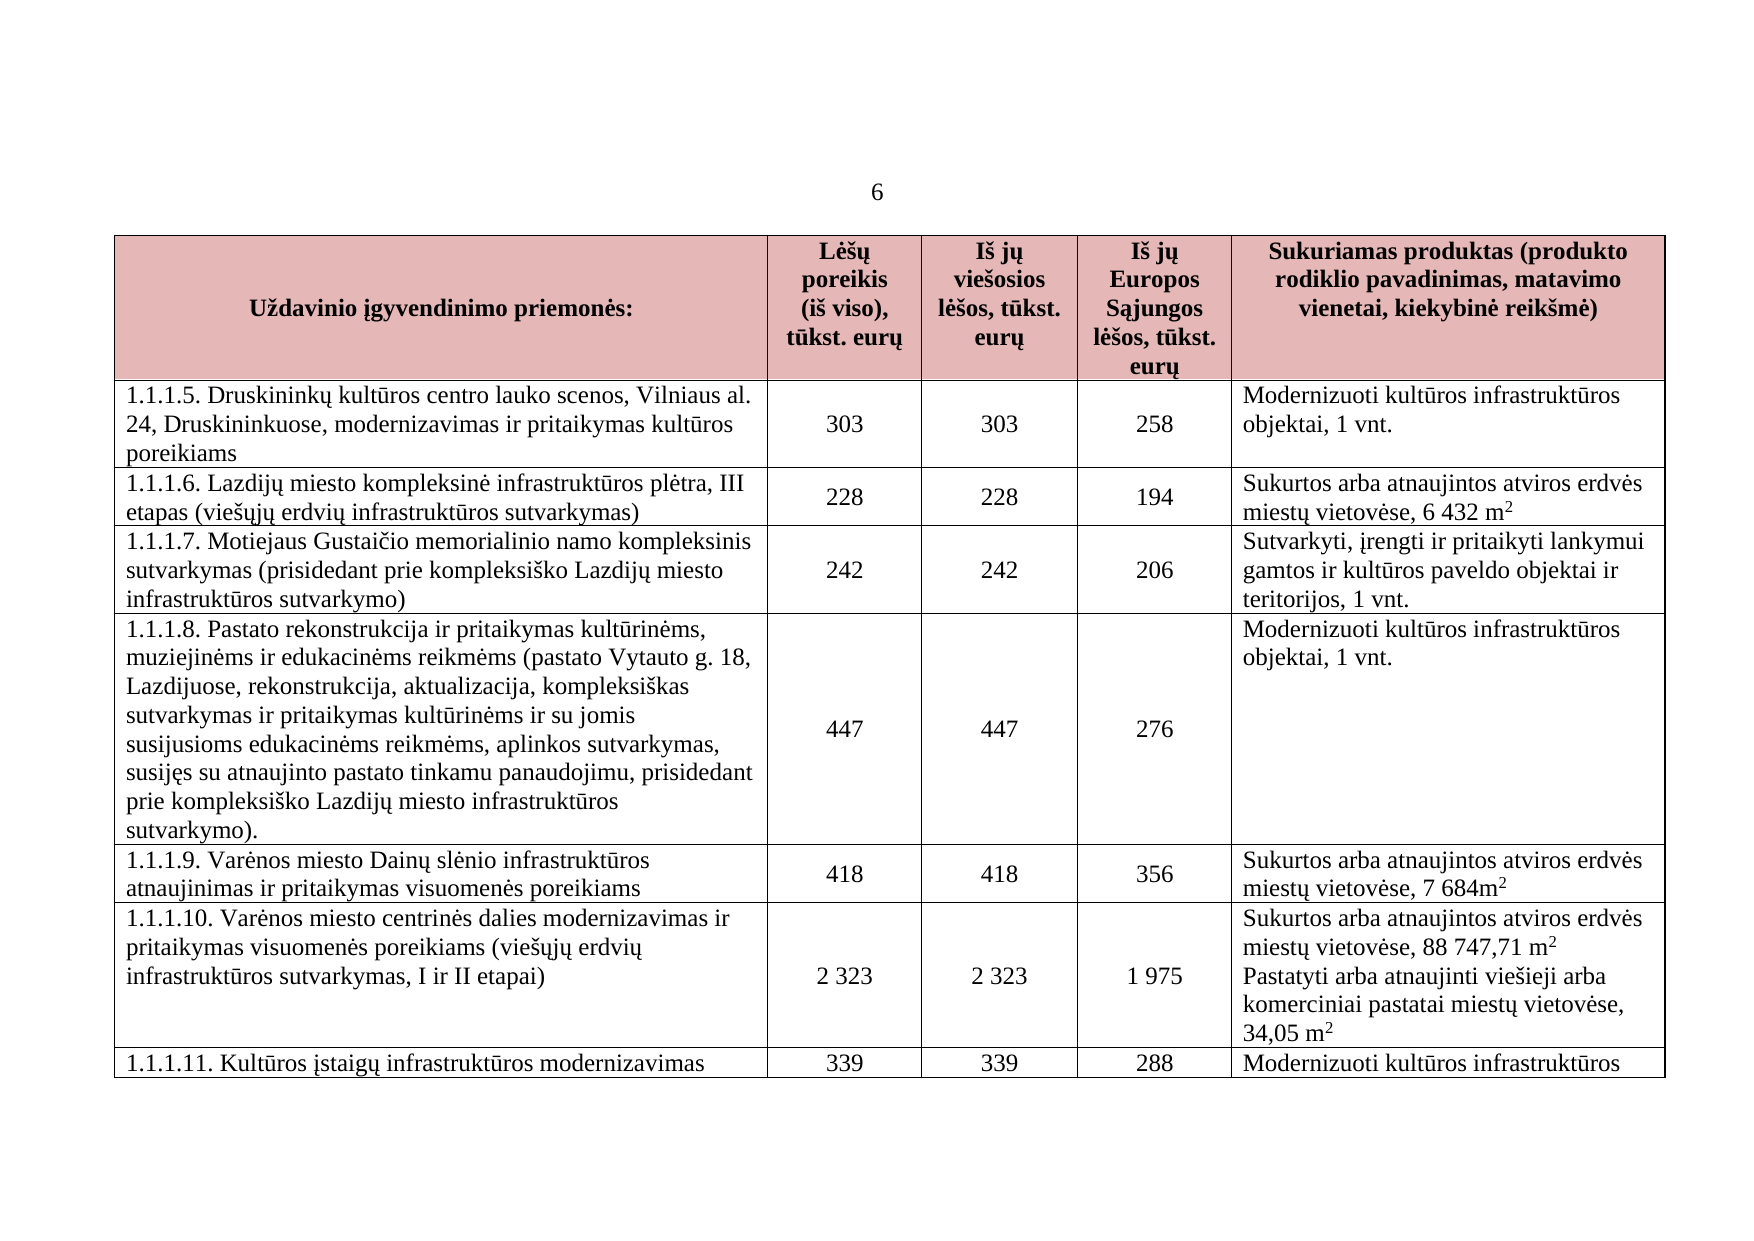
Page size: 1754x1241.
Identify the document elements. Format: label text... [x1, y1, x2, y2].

table_cell 242 [922, 526, 1077, 613]
table_cell Modernizuoti kultūros infrastruktūros [1232, 1048, 1664, 1077]
table_header Uždavinio įgyvendinimo priemonės: [115, 236, 767, 379]
table_cell 258 [1078, 381, 1231, 467]
table_cell Sukurtos arba atnaujintos atviros erdvės miestų vietovėse, 7 684m2 [1232, 845, 1664, 902]
table_cell 1.1.1.8. Pastato rekonstrukcija ir pritaikymas kultūrinėms, muziejinėms ir edukacinėms reikmėms (pastato Vytauto g. 18, Lazdijuose, rekonstrukcija, aktualizacija, kompleksiškas sutvarkymas ir pritaikymas kultūrinėms ir su jomis susijusioms edukacinėms reikmėms, aplinkos sutvarkymas, susijęs su atnaujinto pastato tinkamu panaudojimu, prisidedant prie kompleksiško Lazdijų miesto infrastruktūros sutvarkymo). [115, 614, 767, 844]
table_cell 303 [922, 381, 1077, 467]
table_header Iš jų viešosios lėšos, tūkst. eurų [922, 236, 1077, 379]
table_cell Sukurtos arba atnaujintos atviros erdvės miestų vietovėse, 88 747,71 m2 Pastatyti arba atnaujinti viešieji arba komerciniai pastatai miestų vietovėse, 34,05 m2 [1232, 903, 1664, 1047]
table_cell 1.1.1.7. Motiejaus Gustaičio memorialinio namo kompleksinis sutvarkymas (prisidedant prie kompleksiško Lazdijų miesto infrastruktūros sutvarkymo) [115, 526, 767, 613]
table_cell Sukurtos arba atnaujintos atviros erdvės miestų vietovėse, 6 432 m2 [1232, 468, 1664, 525]
table_cell 276 [1078, 614, 1231, 844]
table_cell Modernizuoti kultūros infrastruktūros objektai, 1 vnt. [1232, 614, 1664, 844]
table_header Sukuriamas produktas (produkto rodiklio pavadinimas, matavimo vienetai, kiekybinė reikšmė) [1232, 236, 1664, 379]
table_cell 228 [922, 468, 1077, 525]
table_cell 1.1.1.9. Varėnos miesto Dainų slėnio infrastruktūros atnaujinimas ir pritaikymas visuomenės poreikiams [115, 845, 767, 902]
table_cell 1.1.1.11. Kultūros įstaigų infrastruktūros modernizavimas [115, 1048, 767, 1077]
table_cell 339 [768, 1048, 921, 1077]
table_header Iš jų Europos Sąjungos lėšos, tūkst. eurų [1078, 236, 1231, 379]
table_cell 288 [1078, 1048, 1231, 1077]
table_cell 339 [922, 1048, 1077, 1077]
table_cell 228 [768, 468, 921, 525]
table_header Lėšų poreikis (iš viso), tūkst. eurų [768, 236, 921, 379]
table_cell 1.1.1.10. Varėnos miesto centrinės dalies modernizavimas ir pritaikymas visuomenės poreikiams (viešųjų erdvių infrastruktūros sutvarkymas, I ir II etapai) [115, 903, 767, 1047]
table_cell 1 975 [1078, 903, 1231, 1047]
table_cell Modernizuoti kultūros infrastruktūros objektai, 1 vnt. [1232, 381, 1664, 467]
table_cell 1.1.1.6. Lazdijų miesto kompleksinė infrastruktūros plėtra, III etapas (viešųjų erdvių infrastruktūros sutvarkymas) [115, 468, 767, 525]
table_cell 356 [1078, 845, 1231, 902]
table_cell 2 323 [768, 903, 921, 1047]
table_cell 194 [1078, 468, 1231, 525]
table_cell 206 [1078, 526, 1231, 613]
table_cell 242 [768, 526, 921, 613]
table_cell 447 [768, 614, 921, 844]
table_cell Sutvarkyti, įrengti ir pritaikyti lankymui gamtos ir kultūros paveldo objektai ir teritorijos, 1 vnt. [1232, 526, 1664, 613]
table_cell 418 [922, 845, 1077, 902]
table_cell 303 [768, 381, 921, 467]
table_cell 418 [768, 845, 921, 902]
table_cell 2 323 [922, 903, 1077, 1047]
table_cell 1.1.1.5. Druskininkų kultūros centro lauko scenos, Vilniaus al. 24, Druskininkuose, modernizavimas ir pritaikymas kultūros poreikiams [115, 381, 767, 467]
table_cell 447 [922, 614, 1077, 844]
